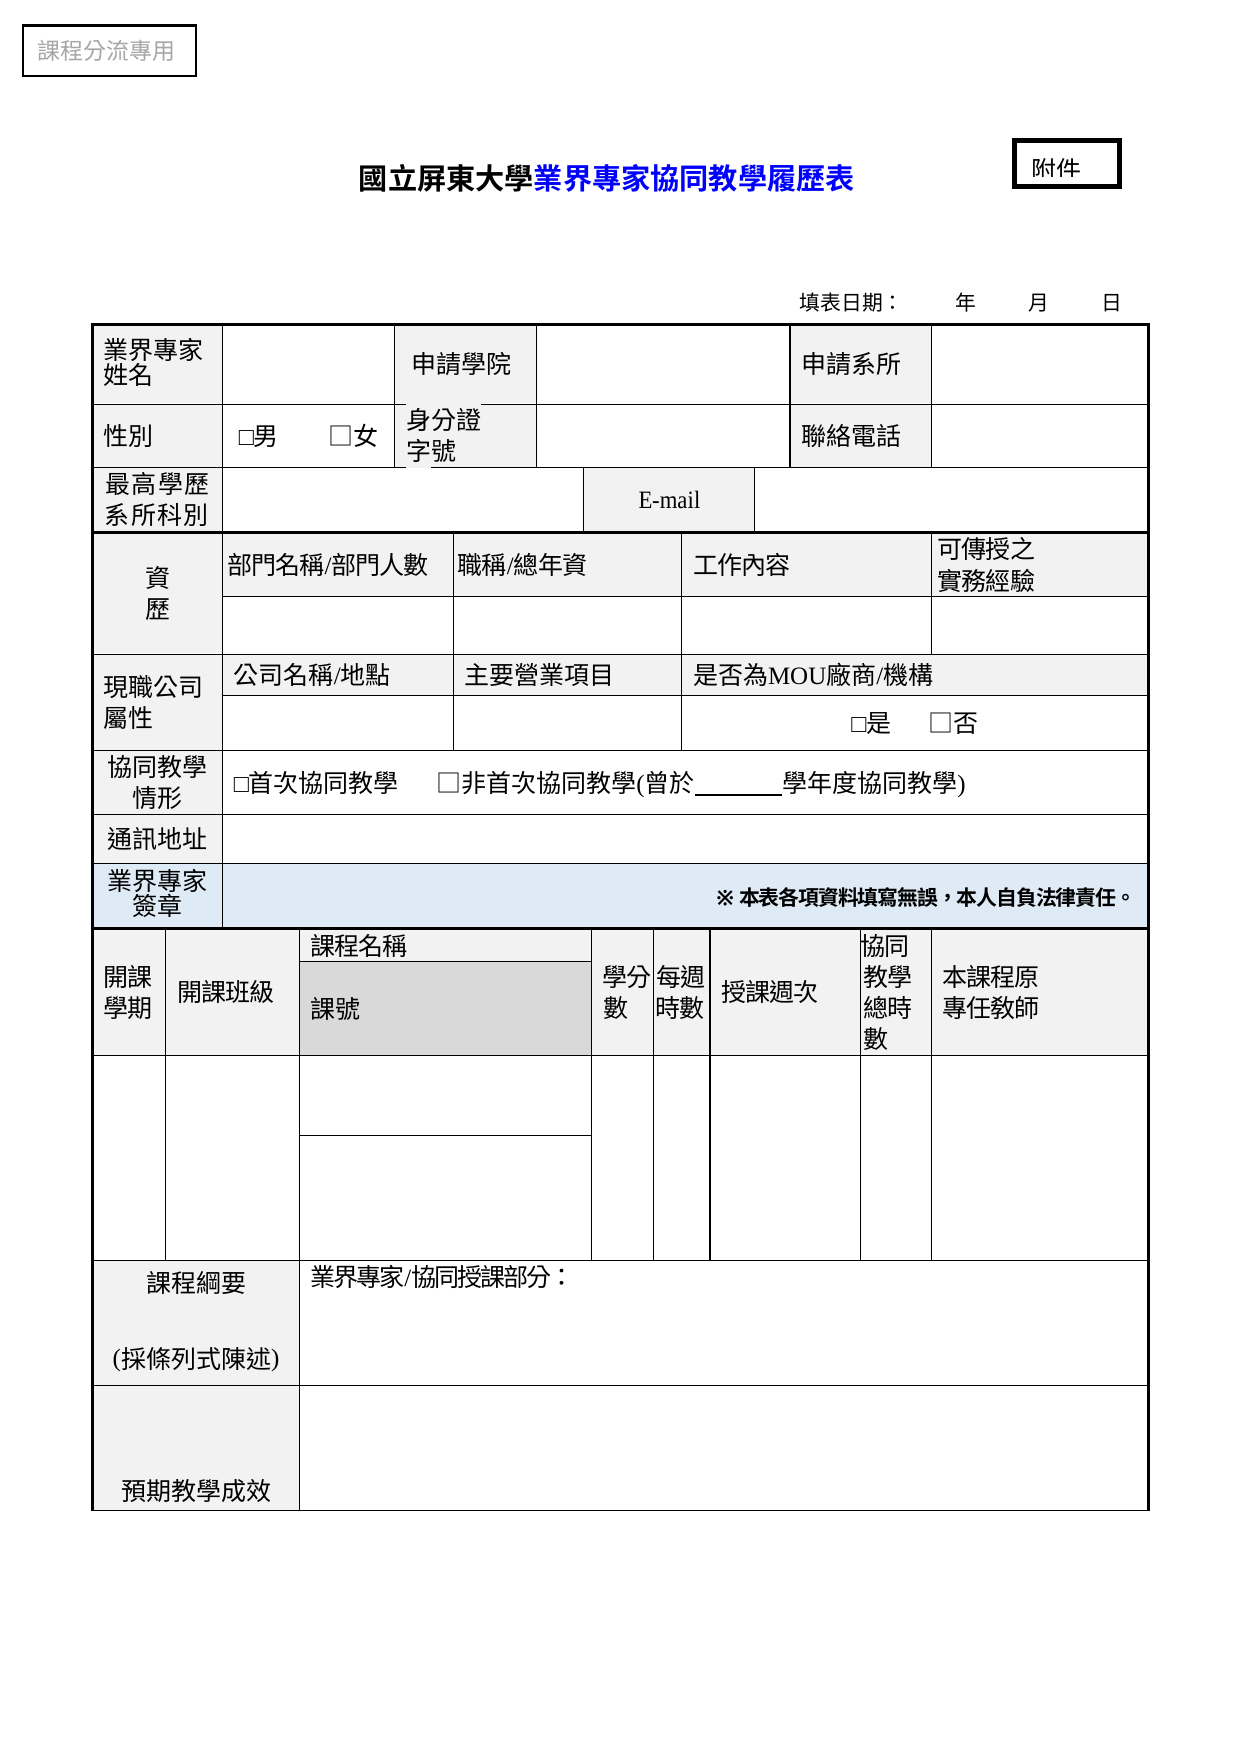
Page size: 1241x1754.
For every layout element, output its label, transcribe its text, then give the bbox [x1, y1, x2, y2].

table_cell [454, 597, 681, 653]
table_cell [454, 696, 681, 750]
table_cell 身分證 字號 [395, 405, 536, 467]
table_cell 部門名稱/部門人數 [223, 534, 453, 596]
table_cell [592, 1056, 653, 1260]
table_cell 協同教學總時數 [861, 930, 931, 1055]
table_cell [223, 696, 453, 750]
table_cell [300, 1386, 1147, 1510]
table_cell [300, 1056, 591, 1135]
table_cell [166, 1056, 299, 1260]
table_cell 聯絡電話 [791, 405, 931, 467]
table_cell 學分數 [592, 930, 653, 1055]
table_cell [682, 597, 931, 653]
table_cell 是否為MOU廠商/機構 [682, 655, 1147, 695]
table_cell 現職公司 屬性 [94, 655, 222, 750]
table_cell □首次協同教學 □非首次協同教學(曾於 學年度協同教學) [223, 751, 1147, 814]
table_cell 工作內容 [682, 534, 931, 596]
table_cell 協同教學情形 [94, 751, 222, 814]
text 填表日期： 年 月 日 [118, 260, 1122, 322]
table_header 申請學院 [395, 326, 536, 403]
table_cell E-mail [584, 468, 754, 531]
table_cell 資 歷 [94, 534, 222, 653]
table_cell 授課週次 [711, 930, 860, 1055]
table_cell 職稱/總年資 [454, 534, 681, 596]
text 國立屏東大學業界專家協同教學履歷表 [118, 135, 1122, 197]
table_cell [654, 1056, 709, 1260]
table_header [932, 326, 1147, 403]
table_cell 課號 [300, 962, 591, 1055]
table_cell 課程名稱 [300, 930, 591, 961]
table_cell 公司名稱/地點 [223, 655, 453, 695]
table_cell 課程綱要 (採條列式陳述) [94, 1261, 299, 1385]
table_cell [537, 405, 789, 467]
table_cell [300, 1136, 591, 1260]
table_header [223, 326, 394, 403]
table_cell 最高學歷 系所科別 [94, 468, 222, 531]
table_cell [223, 815, 1147, 863]
table_cell [223, 468, 583, 531]
table_cell 開課學期 [94, 930, 165, 1055]
table_cell [223, 864, 395, 927]
table_cell [861, 1056, 931, 1260]
table_cell [932, 405, 1147, 467]
table_cell 本課程原 專任敎師 [932, 930, 1147, 1055]
table_cell [755, 468, 1147, 531]
table_header 業界專家 姓名 [94, 326, 222, 403]
table_cell [223, 597, 453, 653]
text 附件二 [1031, 150, 1102, 177]
table_cell 每週 時數 [654, 930, 709, 1055]
table_cell 開課班級 [166, 930, 299, 1055]
table_cell [932, 1056, 1147, 1260]
table_cell 業界專家簽章 [94, 864, 222, 927]
table_cell □是 □否 [682, 696, 1147, 750]
table_cell 性別 [94, 405, 222, 467]
table_cell [94, 1056, 165, 1260]
table_cell 業界專家/協同授課部分： [300, 1261, 1147, 1385]
table_cell [711, 1056, 860, 1260]
table_cell [932, 597, 1147, 653]
table_cell ※ 本表各項資料填寫無誤，本人自負法律責任。 [579, 864, 1147, 927]
table_header 申請系所 [791, 326, 931, 403]
table_header [537, 326, 789, 403]
table_cell □男 □女 [223, 405, 394, 467]
table_cell [395, 864, 579, 927]
table_cell 可傳授之 實務經驗 [932, 534, 1147, 596]
table_cell 通訊地址 [94, 815, 222, 863]
table_cell 預期教學成效 [94, 1386, 299, 1510]
table_cell 主要營業項目 [454, 655, 681, 695]
